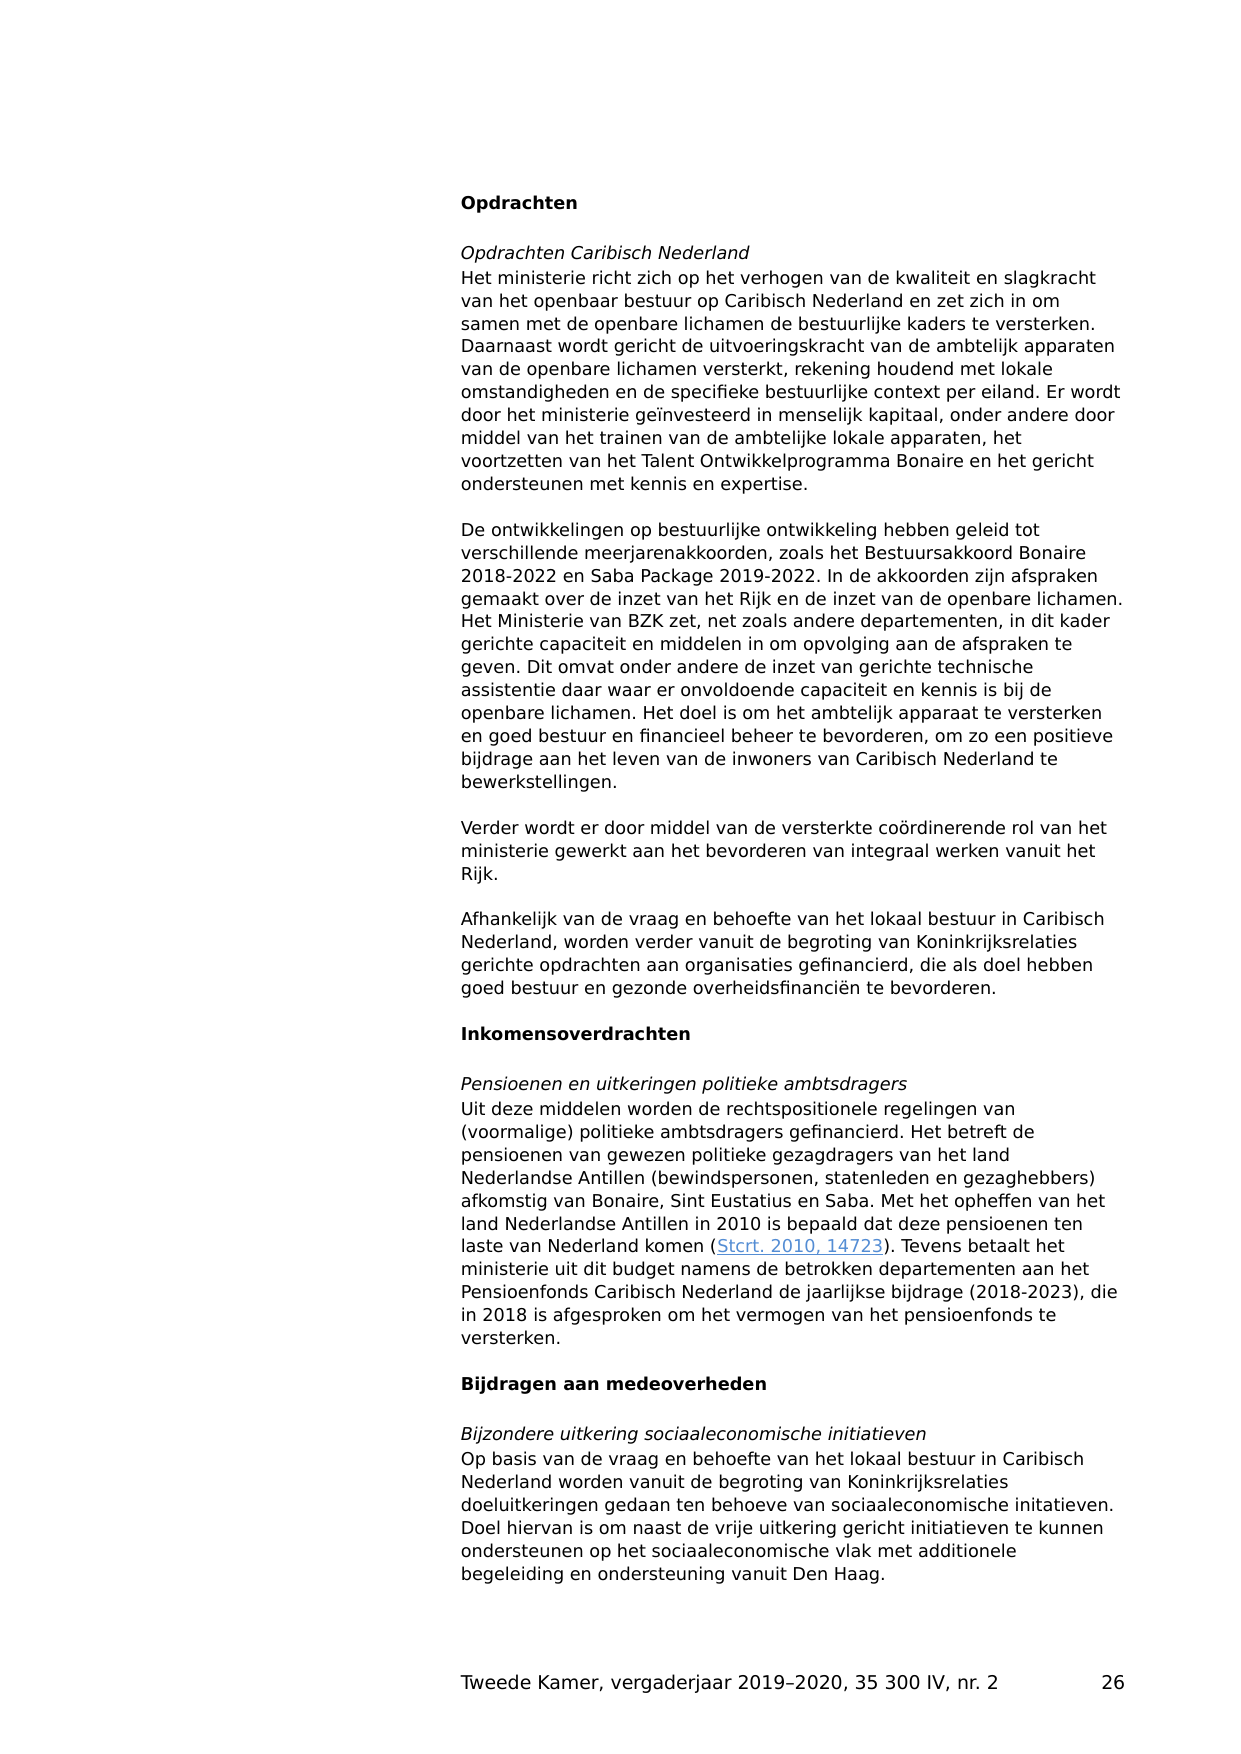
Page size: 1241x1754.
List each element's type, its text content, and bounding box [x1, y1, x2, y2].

text Afhankelijk van de vraag en behoefte van het lokaal bestuur in Caribisch Nederland, worden verder vanuit de begroting van Koninkrijksrelaties gerichte opdrachten aan organisaties gefinancierd, die als doel hebben goed bestuur en gezonde overheidsfinanciën te bevorderen. [461, 907, 1125, 999]
text Inkomensoverdrachten [461, 1022, 1125, 1045]
text Bijdragen aan medeoverheden [461, 1372, 1125, 1395]
text Het ministerie richt zich op het verhogen van de kwaliteit en slagkracht van het openbaar bestuur op Caribisch Nederland en zet zich in om samen met de openbare lichamen de bestuurlijke kaders te versterken. Daarnaast wordt gericht de uitvoeringskracht van de ambtelijk apparaten van de openbare lichamen versterkt, rekening houdend met lokale omstandigheden en de specifieke bestuurlijke context per eiland. Er wordt door het ministerie geïnvesteerd in menselijk kapitaal, onder andere door middel van het trainen van de ambtelijke lokale apparaten, het voortzetten van het Talent Ontwikkelprogramma Bonaire en het gericht ondersteunen met kennis en expertise. [461, 266, 1125, 495]
text Opdrachten [461, 191, 1125, 214]
text Opdrachten Caribisch Nederland [461, 241, 1125, 264]
text Uit deze middelen worden de rechtspositionele regelingen van (voormalige) politieke ambtsdragers gefinancierd. Het betreft de pensioenen van gewezen politieke gezagdragers van het land Nederlandse Antillen (bewindspersonen, statenleden en gezaghebbers) afkomstig van Bonaire, Sint Eustatius en Saba. Met het opheffen van het land Nederlandse Antillen in 2010 is bepaald dat deze pensioenen ten laste van Nederland komen (Stcrt. 2010, 14723). Tevens betaalt het ministerie uit dit budget namens de betrokken departementen aan het Pensioenfonds Caribisch Nederland de jaarlijkse bijdrage (2018-2023), die in 2018 is afgesproken om het vermogen van het pensioenfonds te versterken. [461, 1097, 1125, 1349]
text Op basis van de vraag en behoefte van het lokaal bestuur in Caribisch Nederland worden vanuit de begroting van Koninkrijksrelaties doeluitkeringen gedaan ten behoeve van sociaaleconomische initatieven. Doel hiervan is om naast de vrije uitkering gericht initiatieven te kunnen ondersteunen op het sociaaleconomische vlak met additionele begeleiding en ondersteuning vanuit Den Haag. [461, 1447, 1125, 1584]
text Bijzondere uitkering sociaaleconomische initiatieven [461, 1422, 1125, 1445]
text De ontwikkelingen op bestuurlijke ontwikkeling hebben geleid tot verschillende meerjarenakkoorden, zoals het Bestuursakkoord Bonaire 2018-2022 en Saba Package 2019-2022. In de akkoorden zijn afspraken gemaakt over de inzet van het Rijk en de inzet van de openbare lichamen. Het Ministerie van BZK zet, net zoals andere departementen, in dit kader gerichte capaciteit en middelen in om opvolging aan de afspraken te geven. Dit omvat onder andere de inzet van gerichte technische assistentie daar waar er onvoldoende capaciteit en kennis is bij de openbare lichamen. Het doel is om het ambtelijk apparaat te versterken en goed bestuur en financieel beheer te bevorderen, om zo een positieve bijdrage aan het leven van de inwoners van Caribisch Nederland te bewerkstellingen. [461, 518, 1125, 793]
text Verder wordt er door middel van de versterkte coördinerende rol van het ministerie gewerkt aan het bevorderen van integraal werken vanuit het Rijk. [461, 816, 1125, 884]
text Pensioenen en uitkeringen politieke ambtsdragers [461, 1072, 1125, 1095]
